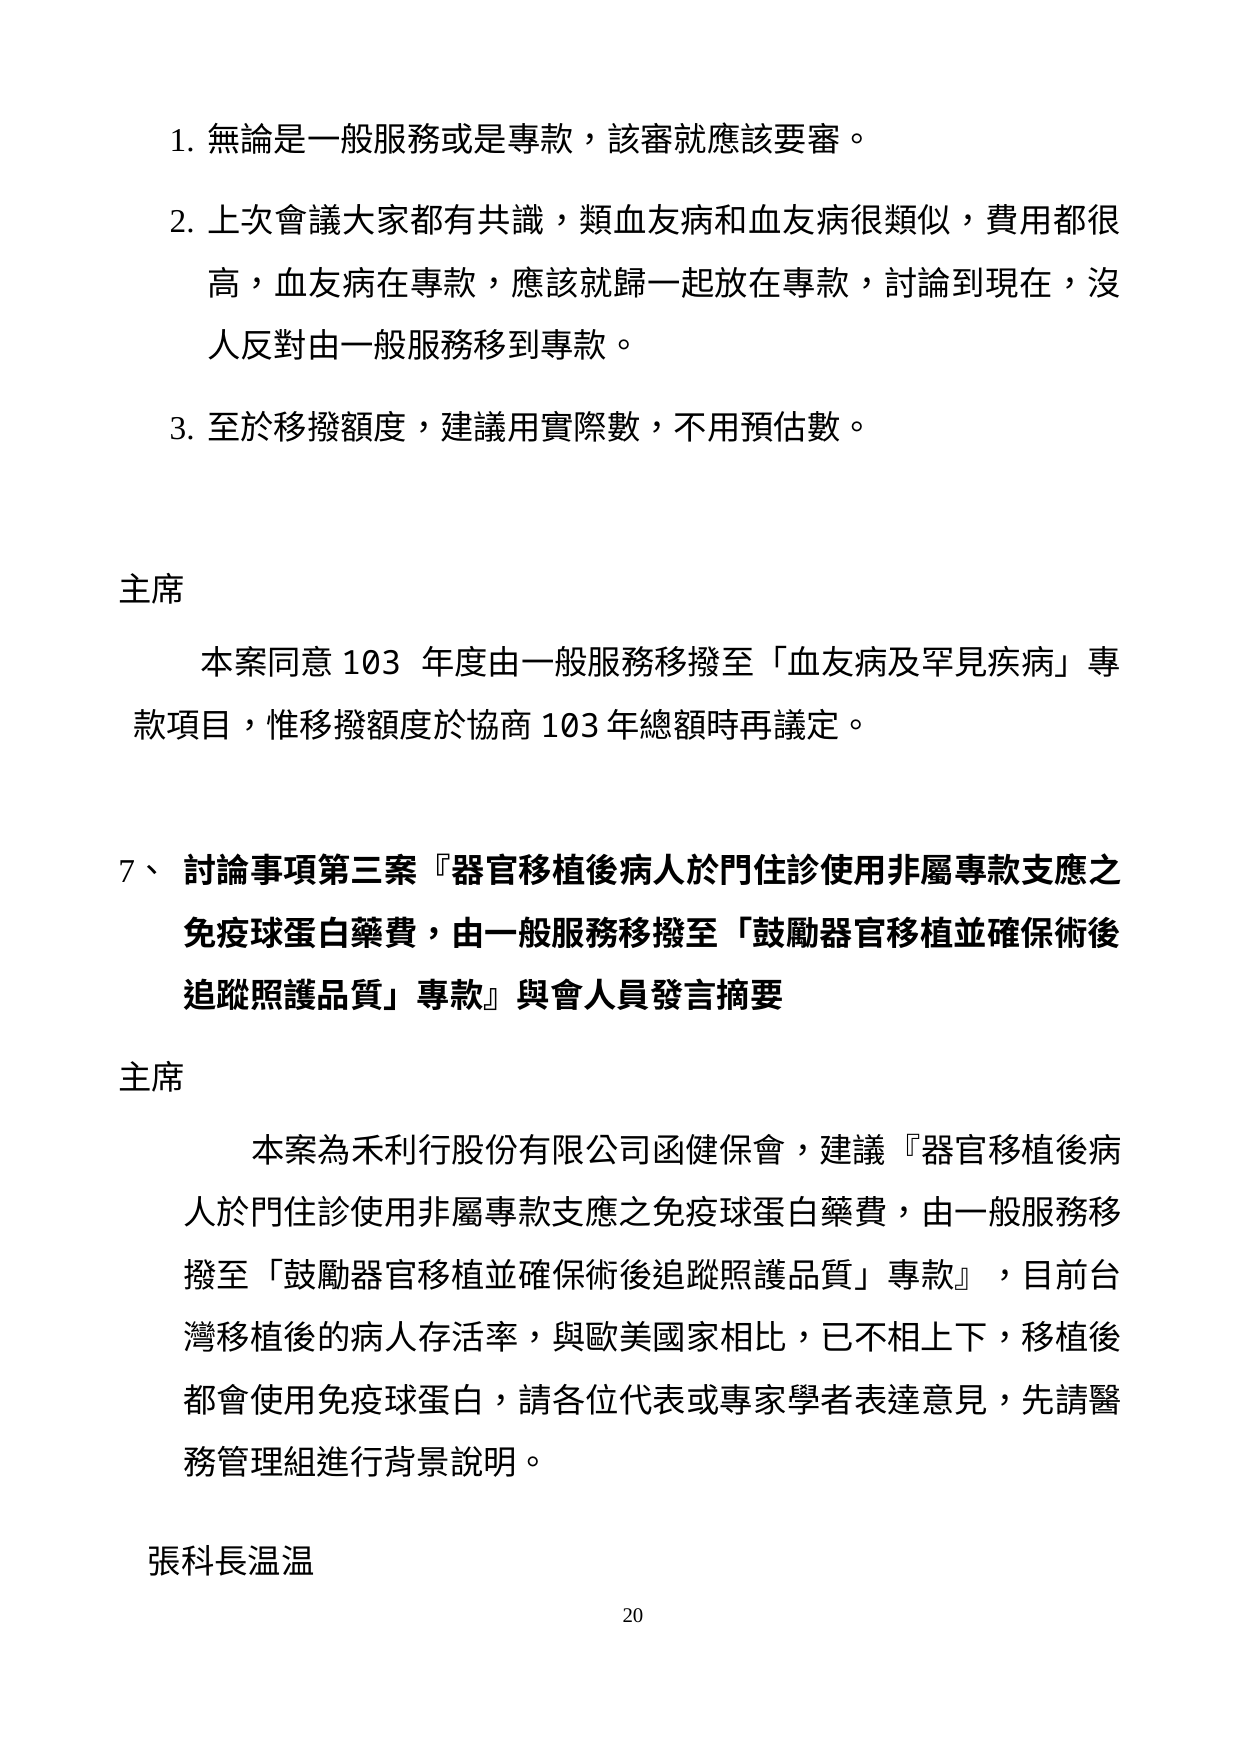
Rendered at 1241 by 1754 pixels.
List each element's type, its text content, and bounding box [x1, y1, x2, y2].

text 本案為禾利行股份有限公司函健保會，建議『器官移植後病人於門住診使用非屬專款支應之免疫球蛋白藥費，由一般服務移撥至「鼓勵器官移植並確保術後追蹤照護品質」專款』，目前台灣移植後的病人存活率，與歐美國家相比，已不相上下，移植後都會使用免疫球蛋白，請各位代表或專家學者表達意見，先請醫務管理組進行背景說明。 [183, 1106, 1122, 1481]
list 討論事項第三案『器官移植後病人於門住診使用非屬專款支應之免疫球蛋白藥費，由一般服務移撥至「鼓勵器官移植並確保術後追蹤照護品質」專款』與會人員發言摘要 [118, 827, 1122, 1014]
text 主席 [118, 1033, 1122, 1096]
list 上次會議大家都有共識，類血友病和血友病很類似，費用都很高，血友病在專款，應該就歸一起放在專款，討論到現在，沒人反對由一般服務移到專款。 [169, 177, 1122, 364]
text 張科長温温 [148, 1537, 1122, 1583]
text 本案同意103 年度由一般服務移撥至「血友病及罕見疾病」專款項目，惟移撥額度於協商103年總額時再議定。 [133, 618, 1122, 743]
list 無論是一般服務或是專款，該審就應該要審。 [169, 96, 1122, 158]
text 主席 [118, 546, 1122, 608]
list 至於移撥額度，建議用實際數，不用預估數。 [169, 383, 1122, 446]
